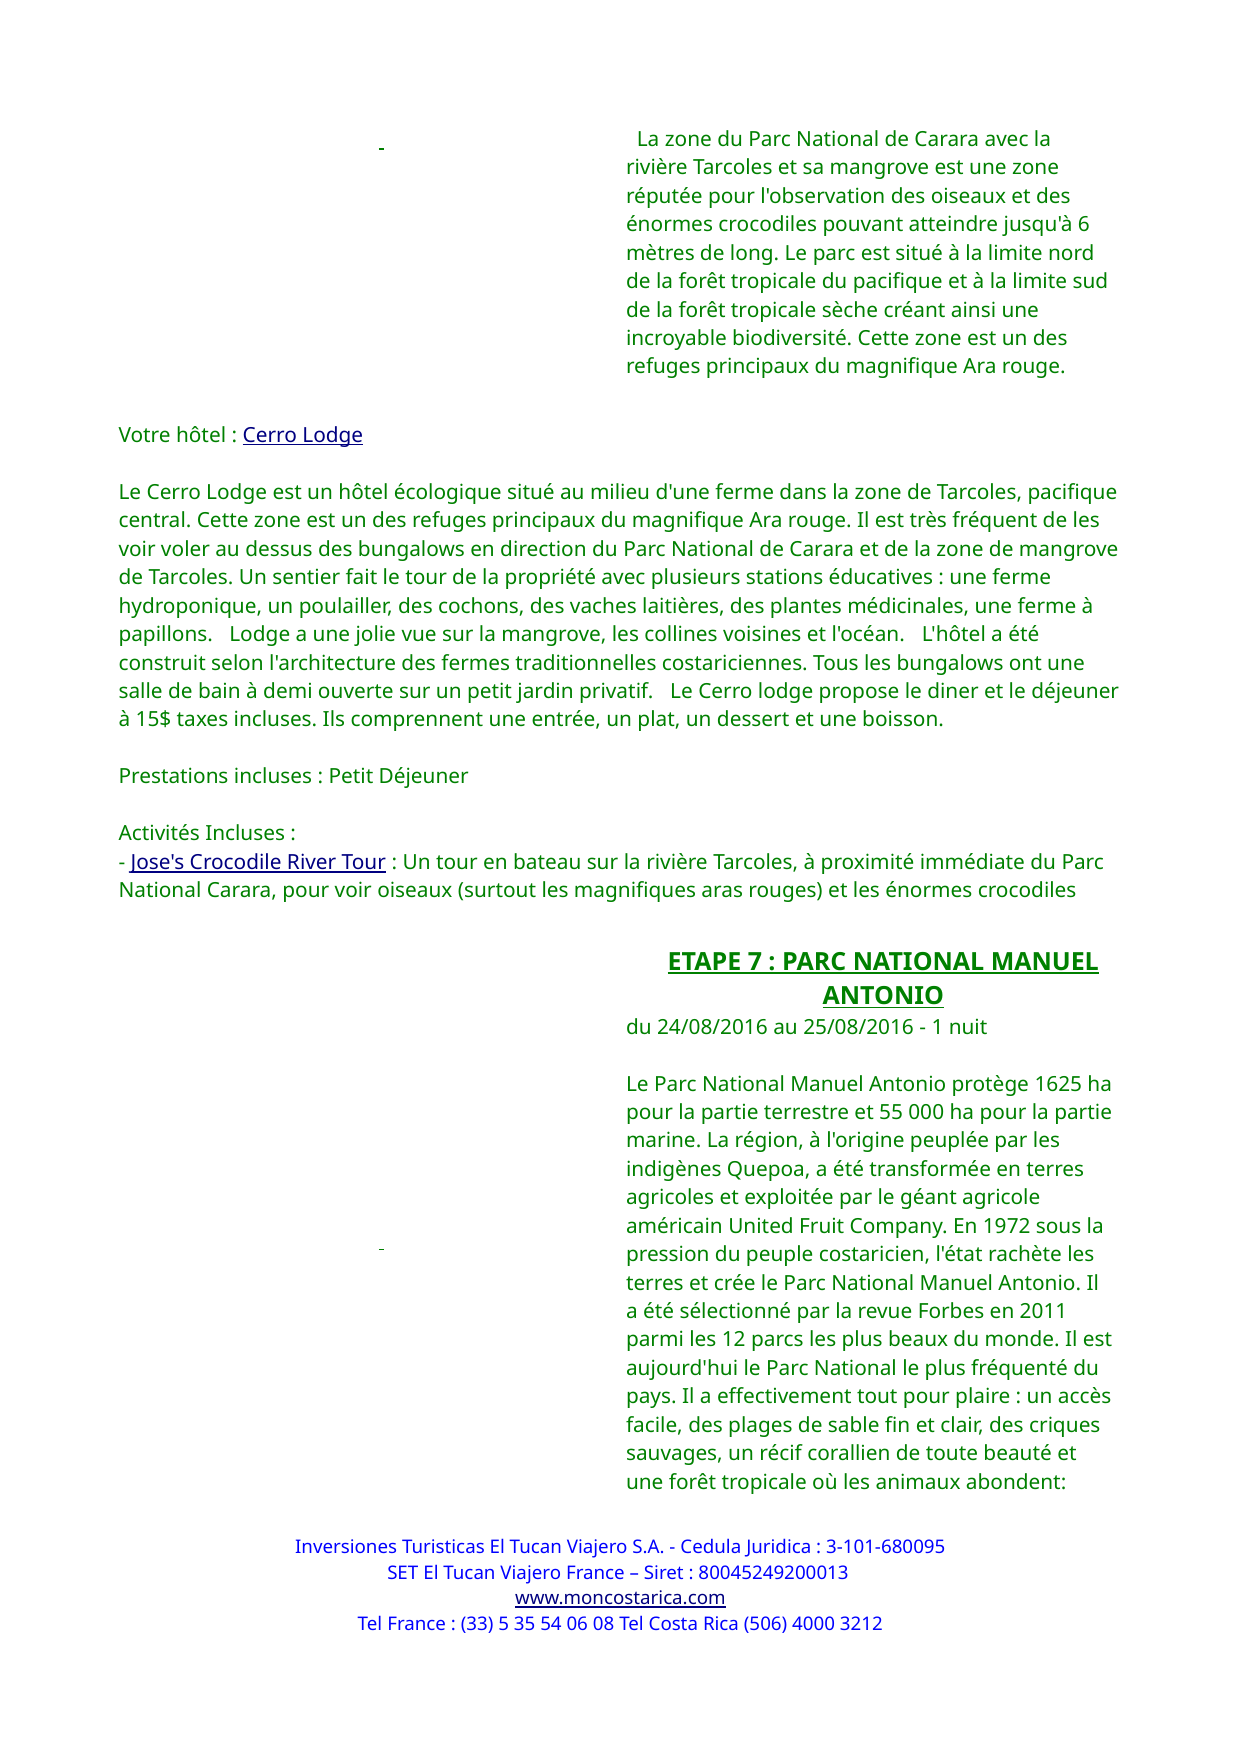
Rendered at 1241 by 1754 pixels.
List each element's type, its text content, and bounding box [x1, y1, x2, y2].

table_header La zone du Parc National de Carara avec la rivière Tarcoles et sa mangrove est une zone réputée pour l'observation des oiseaux et des énormes crocodiles pouvant atteindre jusqu'à 6 mètres de long. Le parc est situé à la limite nord de la forêt tropicale du pacifique et à la limite sud de la forêt tropicale sèche créant ainsi une incroyable biodiversité. Cette zone est un des refuges principaux du magnifique Ara rouge. [620, 118, 1122, 386]
text Prestations incluses : Petit Déjeuner [118, 762, 1122, 790]
text Votre hôtel : Cerro Lodge [118, 420, 1122, 448]
text - Jose's Crocodile River Tour : Un tour en bateau sur la rivière Tarcoles, à proximité immédiate du Parc National Carara, pour voir oiseaux (surtout les magnifiques aras rouges) et les énormes crocodiles [118, 847, 1122, 904]
table_header ETAPE 7 : PARC NATIONAL MANUEL ANTONIO du 24/08/2016 au 25/08/2016 - 1 nuit Le Parc National Manuel Antonio protège 1625 ha pour la partie terrestre et 55 000 ha pour la partie marine. La région, à l'origine peuplée par les indigènes Quepoa, a été transformée en terres agricoles et exploitée par le géant agricole américain United Fruit Company. En 1972 sous la pression du peuple costaricien, l'état rachète les terres et crée le Parc National Manuel Antonio. Il a été sélectionné par la revue Forbes en 2011 parmi les 12 parcs les plus beaux du monde. Il est aujourd'hui le Parc National le plus fréquenté du pays. Il a effectivement tout pour plaire : un accès facile, des plages de sable fin et clair, des criques sauvages, un récif corallien de toute beauté et une forêt tropicale où les animaux abondent: [620, 938, 1122, 1501]
text Activités Incluses : [118, 818, 1122, 847]
table_header [118, 118, 620, 386]
text Le Cerro Lodge est un hôtel écologique situé au milieu d'une ferme dans la zone de Tarcoles, pacifique central. Cette zone est un des refuges principaux du magnifique Ara rouge. Il est très fréquent de les voir voler au dessus des bungalows en direction du Parc National de Carara et de la zone de mangrove de Tarcoles. Un sentier fait le tour de la propriété avec plusieurs stations éducatives : une ferme hydroponique, un poulailler, des cochons, des vaches laitières, des plantes médicinales, une ferme à papillons. Lodge a une jolie vue sur la mangrove, les collines voisines et l'océan. L'hôtel a été construit selon l'architecture des fermes traditionnelles costariciennes. Tous les bungalows ont une salle de bain à demi ouverte sur un petit jardin privatif. Le Cerro lodge propose le diner et le déjeuner à 15$ taxes incluses. Ils comprennent une entrée, un plat, un dessert et une boisson. [118, 477, 1122, 733]
table_header [118, 938, 620, 1501]
